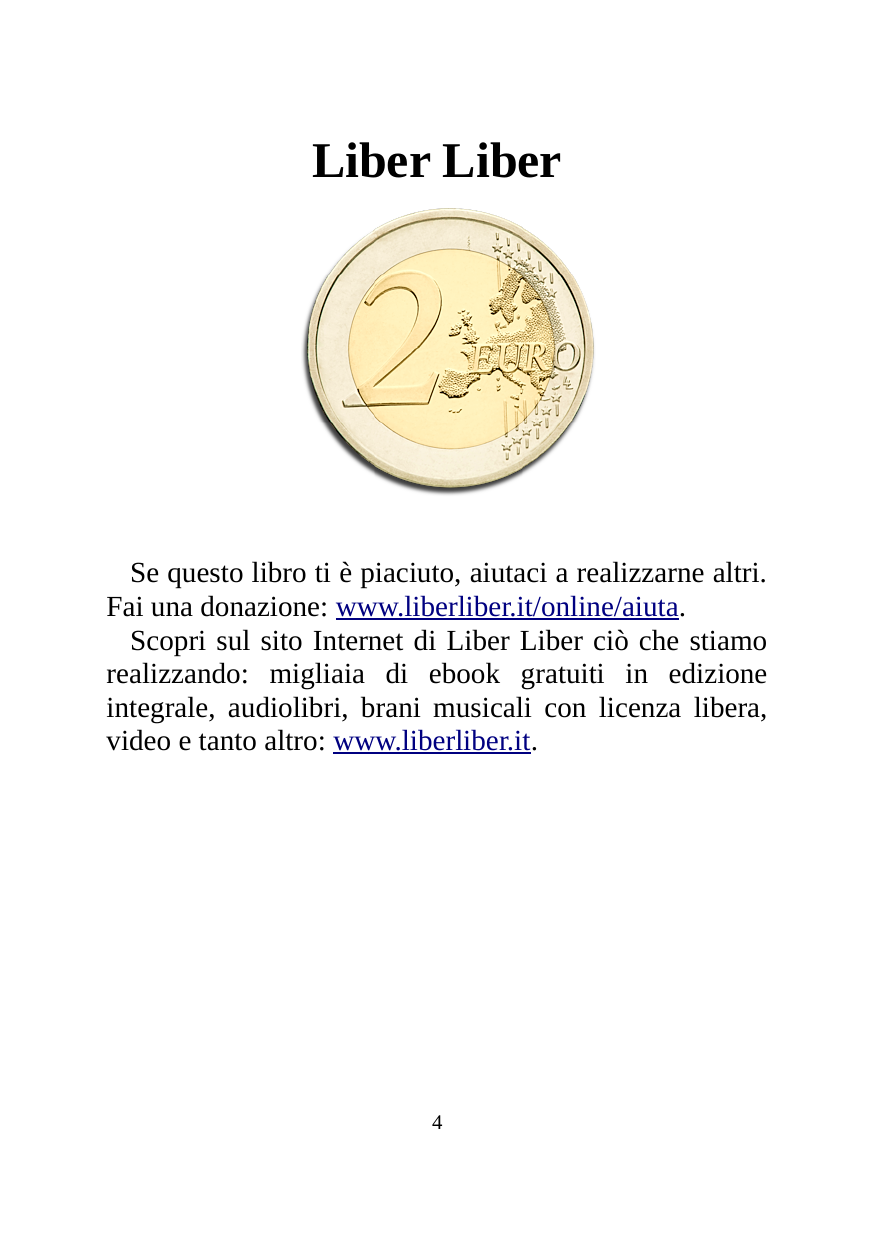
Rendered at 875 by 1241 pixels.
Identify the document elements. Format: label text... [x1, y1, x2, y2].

picture [301, 201, 597, 497]
subtitle Liber Liber [106, 131, 768, 189]
text Scopri sul sito Internet di Liber Liber ciò che stiamo realizzando: migliaia di ebook gratuiti in edizione integrale, audiolibri, brani musicali con licenza libera, video e tanto altro: www.liberliber.it. [106, 623, 768, 757]
text Se questo libro ti è piaciuto, aiutaci a realizzarne altri. Fai una donazione: www.liberliber.it/online/aiuta. [106, 556, 768, 623]
